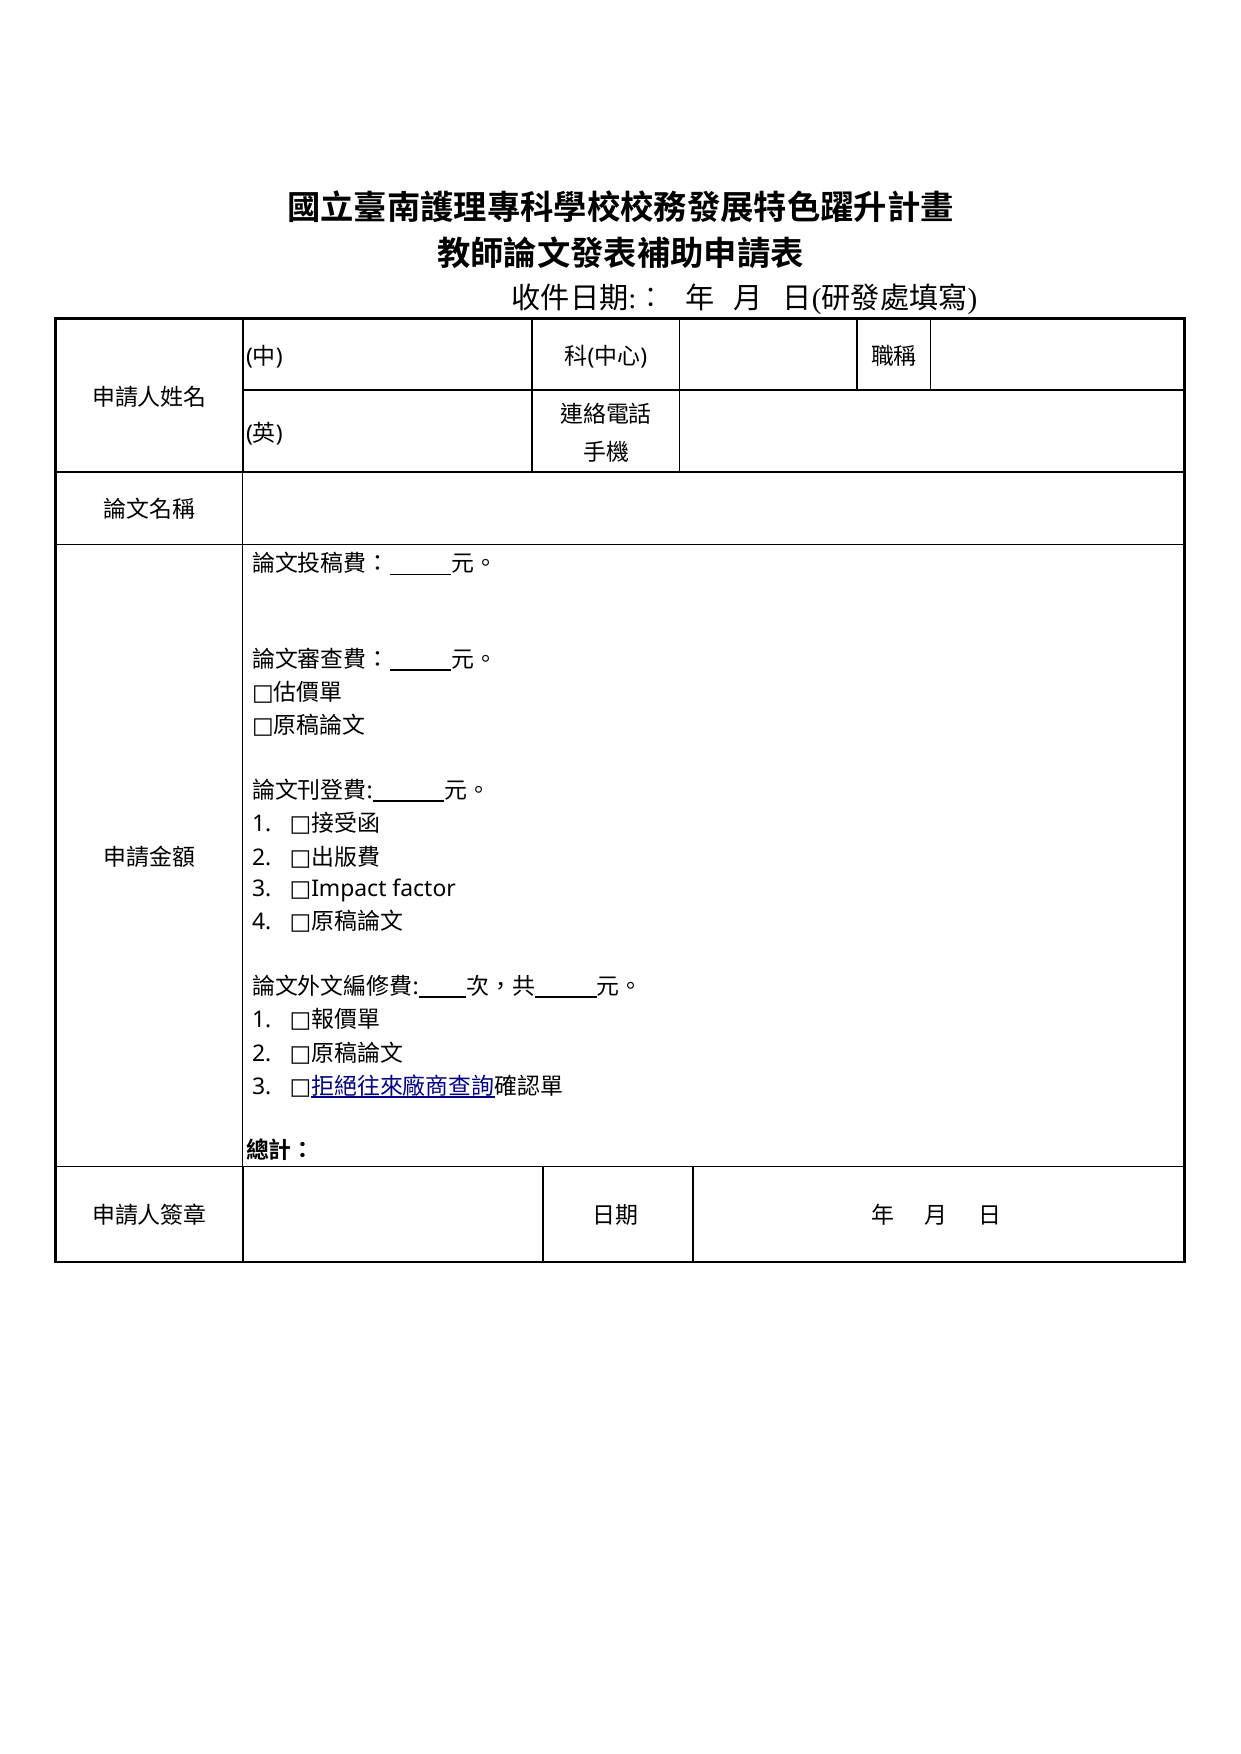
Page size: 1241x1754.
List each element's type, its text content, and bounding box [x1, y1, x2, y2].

table_header [931, 320, 1183, 389]
text 收件日期:︰ 年 月 日(研發處填寫) [169, 274, 1106, 317]
table_header 申請人姓名 [57, 320, 242, 471]
table_cell 申請金額 [57, 545, 242, 1166]
table_header [680, 320, 856, 389]
table_cell [680, 391, 1183, 471]
table_cell [244, 1167, 542, 1261]
table_cell 年 月 日 [694, 1167, 1183, 1261]
table_header 職稱 [858, 320, 930, 389]
table_cell 日期 [544, 1167, 692, 1261]
text 教師論文發表補助申請表 [187, 229, 1053, 274]
table_cell (英) [244, 391, 531, 471]
table_cell 論文投稿費： 元。 論文審查費： 元。 □估價單 □原稿論文 論文刊登費: 元。 □接受函 □出版費 □Impact factor □原稿論文 論文外文編修費: 次，共 元。 □報價單 □原稿論文 □拒絕往來廠商查詢確認單 總計： [243, 545, 1183, 1166]
table_cell 申請人簽章 [57, 1167, 242, 1261]
table_header 科(中心) [533, 320, 679, 389]
text 國立臺南護理專科學校校務發展特色躍升計畫 [187, 181, 1053, 229]
table_cell 論文名稱 [57, 473, 242, 543]
table_header (中) [244, 320, 531, 389]
table_cell [243, 473, 1183, 543]
table_cell 連絡電話 手機 [533, 391, 679, 471]
